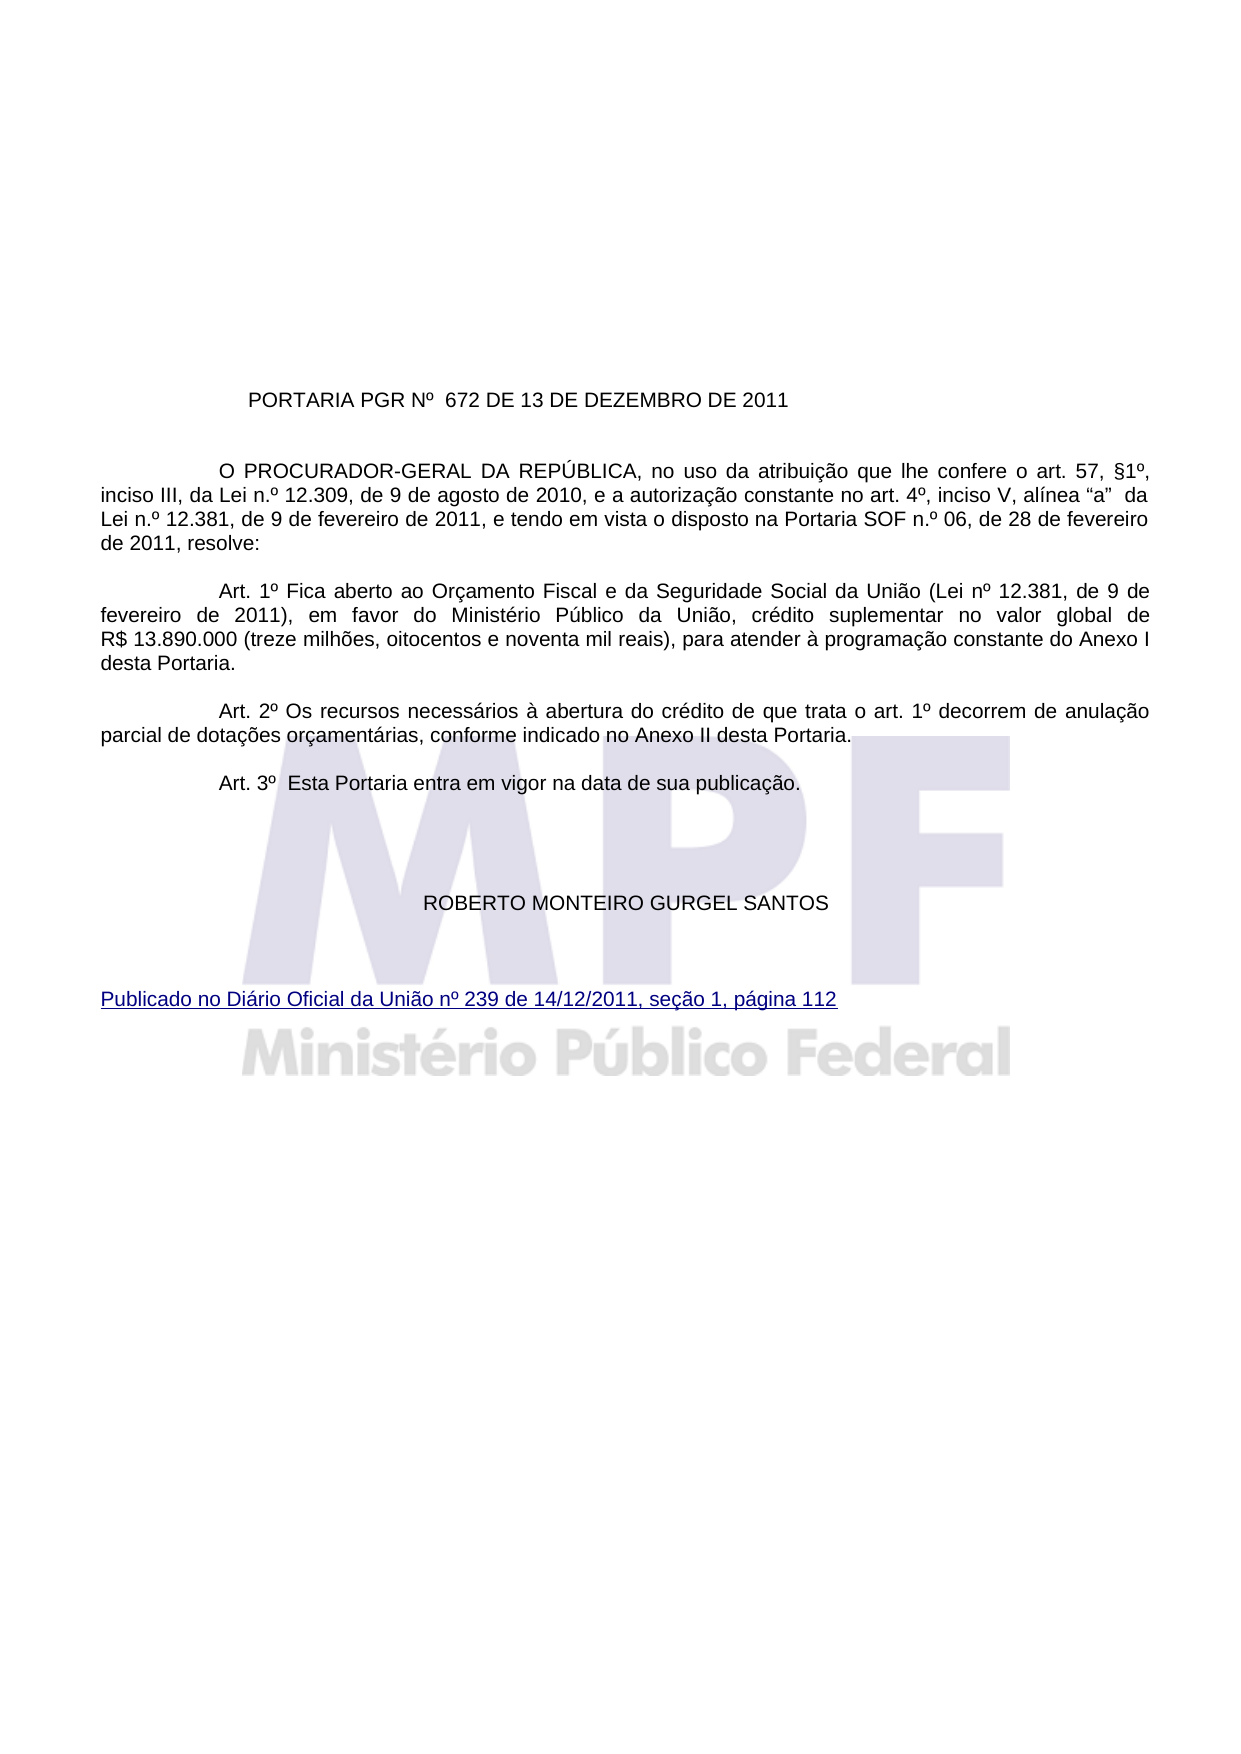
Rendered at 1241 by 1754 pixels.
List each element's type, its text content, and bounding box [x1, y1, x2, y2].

picture [242, 1011, 1010, 1076]
text Art. 3º Esta Portaria entra em vigor na data de sua publicação. [100, 771, 1152, 795]
picture [242, 914, 1010, 987]
text Art. 1º Fica aberto ao Orçamento Fiscal e da Seguridade Social da União (Lei nº 12.381, de 9 de fevereiro de 2011), em favor do Ministério Público da União, crédito suplementar no valor global de R$ 13.890.000 (treze milhões, oitocentos e noventa mil reais), para atender à programação constante do Anexo I desta Portaria. [100, 579, 1152, 675]
text Publicado no Diário Oficial da União nº 239 de 14/12/2011, seção 1, página 112 [100, 987, 1152, 1011]
picture [242, 747, 1010, 771]
picture [242, 795, 1010, 891]
text PORTARIA PGR Nº 672 DE 13 DE DEZEMBRO DE 2011 [248, 387, 1152, 411]
text O PROCURADOR-GERAL DA REPÚBLICA, no uso da atribuição que lhe confere o art. 57, §1º, inciso III, da Lei n.º 12.309, de 9 de agosto de 2010, e a autorização constante no art. 4º, inciso V, alínea “a” da Lei n.º 12.381, de 9 de fevereiro de 2011, e tendo em vista o disposto na Portaria SOF n.º 06, de 28 de fevereiro de 2011, resolve: [100, 459, 1152, 555]
text Art. 2º Os recursos necessários à abertura do crédito de que trata o art. 1º decorrem de anulação parcial de dotações orçamentárias, conforme indicado no Anexo II desta Portaria. [100, 699, 1152, 747]
subtitle ROBERTO MONTEIRO GURGEL SANTOS [100, 891, 1152, 914]
